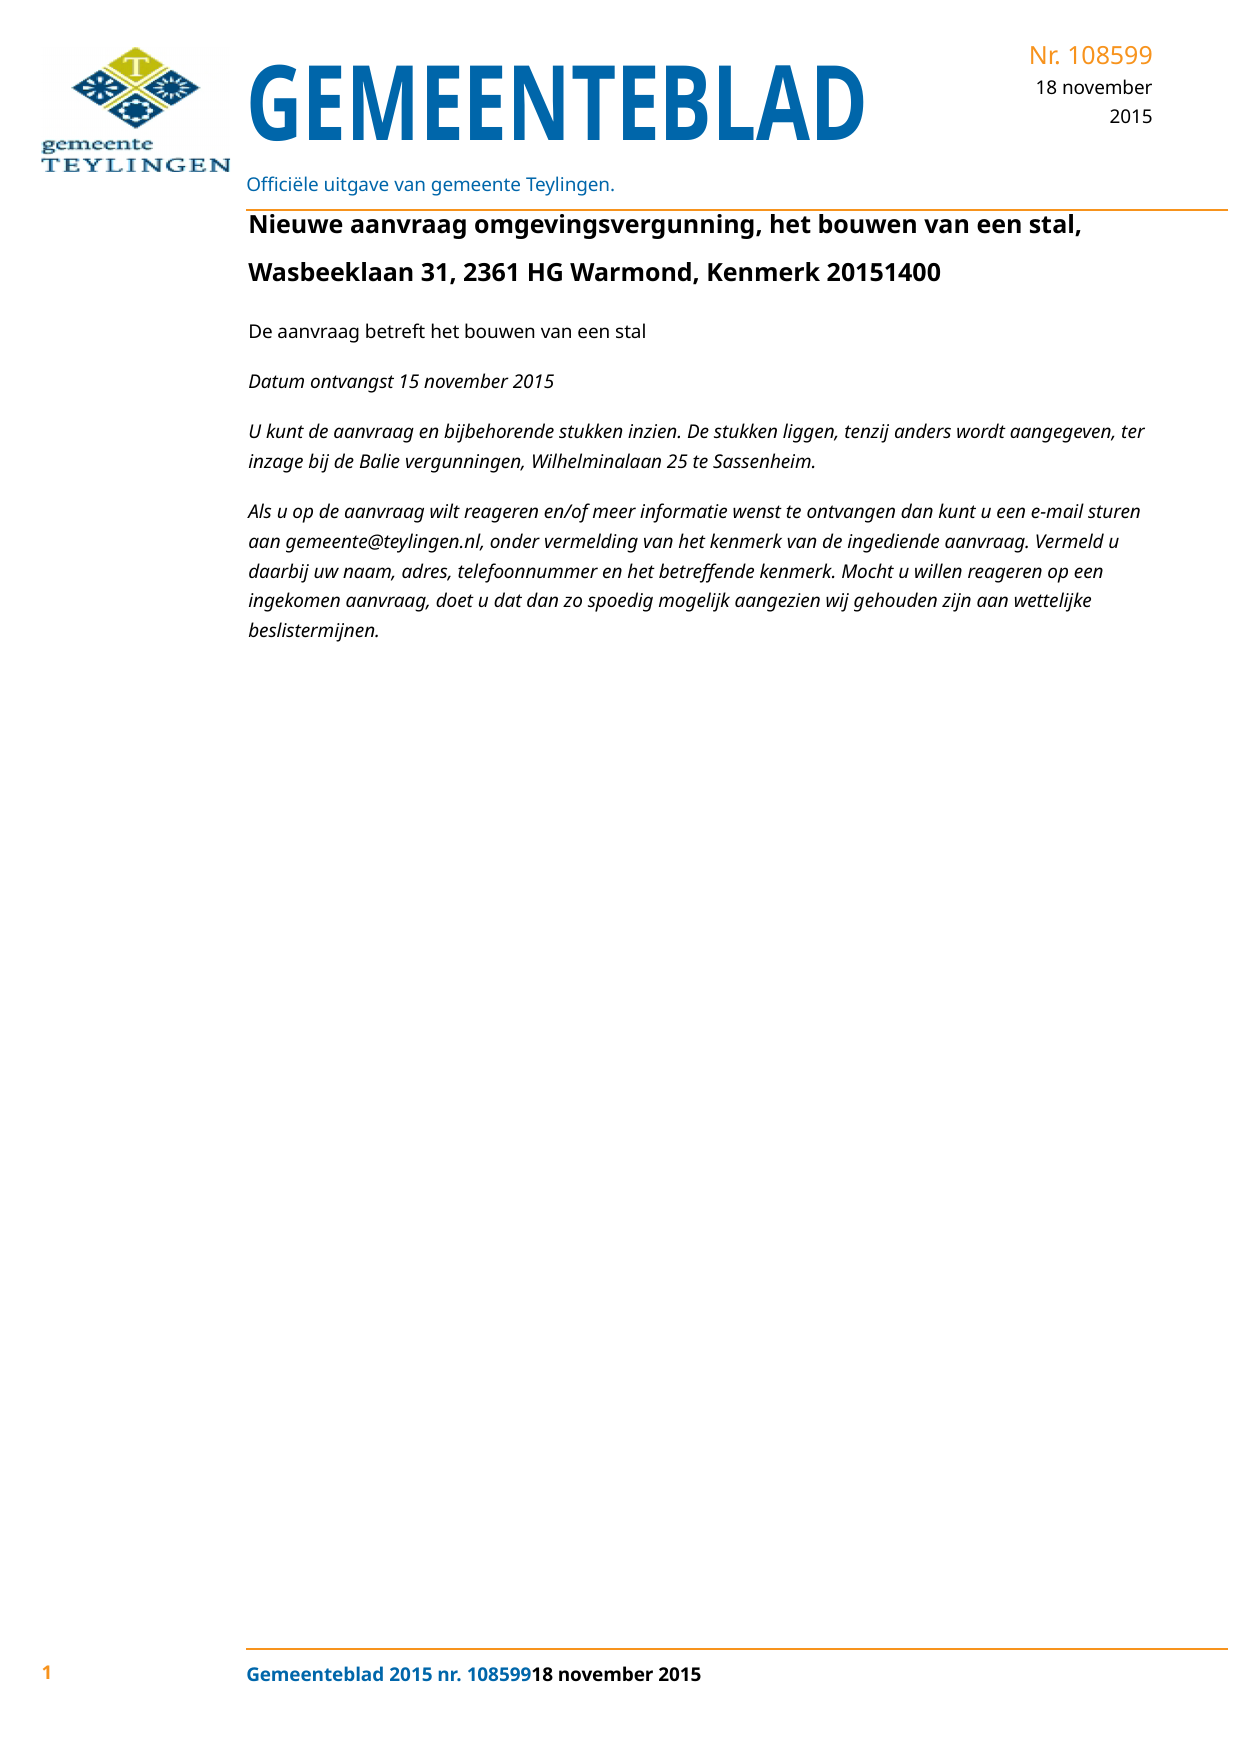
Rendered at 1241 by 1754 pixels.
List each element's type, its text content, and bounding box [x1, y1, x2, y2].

text U kunt de aanvraag en bijbehorende stukken inzien. De stukken liggen, tenzij anders wordt aangegeven, ter inzage bij de Balie vergunningen, Wilhelminalaan 25 te Sassenheim. [248, 419, 1152, 474]
text Nieuwe aanvraag omgevingsvergunning, het bouwen van een stal, Wasbeeklaan 31, 2361 HG Warmond, Kenmerk 20151400 [248, 211, 1152, 288]
picture [41, 47, 231, 172]
text Als u op de aanvraag wilt reageren en/of meer informatie wenst te ontvangen dan kunt u een e-mail sturen aan gemeente@teylingen.nl, onder vermelding van het kenmerk van de ingediende aanvraag. Vermeld u daarbij uw naam, adres, telefoonnummer en het betreffende kenmerk. Mocht u willen reageren op een ingekomen aanvraag, doet u dat dan zo spoedig mogelijk aangezien wij gehouden zijn aan wettelijke beslistermijnen. [248, 499, 1152, 643]
text Datum ontvangst 15 november 2015 [248, 368, 1152, 394]
text De aanvraag betreft het bouwen van een stal [248, 318, 1152, 344]
